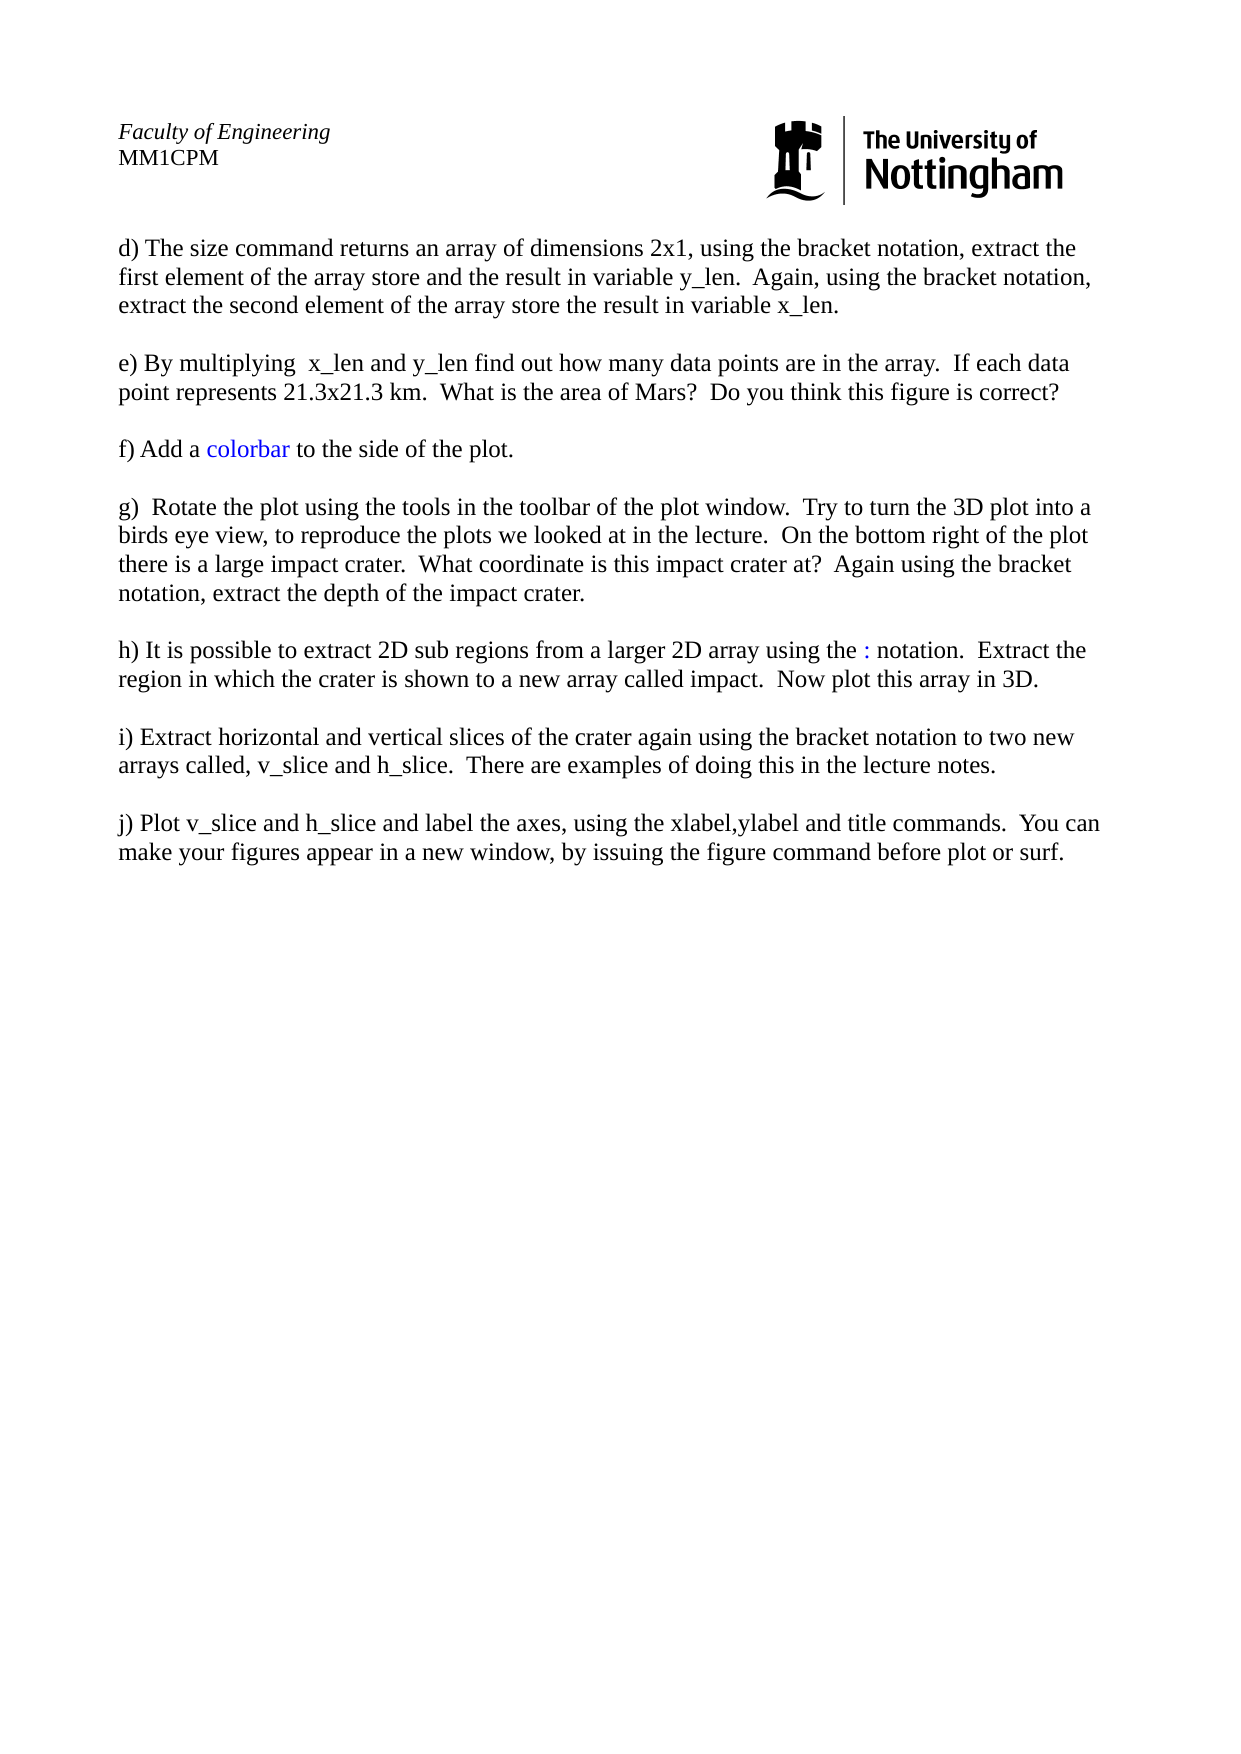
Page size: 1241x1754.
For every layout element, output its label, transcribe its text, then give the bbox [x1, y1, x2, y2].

text j) Plot v_slice and h_slice and label the axes, using the xlabel,ylabel and title commands. You can make your figures appear in a new window, by issuing the figure command before plot or surf. [118, 808, 1122, 866]
text f) Add a colorbar to the side of the plot. [118, 434, 1122, 463]
text e) By multiplying x_len and y_len find out how many data points are in the array. If each data point represents 21.3x21.3 km. What is the area of Mars? Do you think this figure is correct? [118, 348, 1122, 406]
picture [766, 116, 1063, 205]
text g) Rotate the plot using the tools in the toolbar of the plot window. Try to turn the 3D plot into a birds eye view, to reproduce the plots we looked at in the lecture. On the bottom right of the plot there is a large impact crater. What coordinate is this impact crater at? Again using the bracket notation, extract the depth of the impact crater. [118, 492, 1122, 607]
text d) The size command returns an array of dimensions 2x1, using the bracket notation, extract the first element of the array store and the result in variable y_len. Again, using the bracket notation, extract the second element of the array store the result in variable x_len. [118, 233, 1122, 319]
text h) It is possible to extract 2D sub regions from a larger 2D array using the : notation. Extract the region in which the crater is shown to a new array called impact. Now plot this array in 3D. [118, 636, 1122, 693]
text i) Extract horizontal and vertical slices of the crater again using the bracket notation to two new arrays called, v_slice and h_slice. There are examples of doing this in the lecture notes. [118, 722, 1122, 779]
